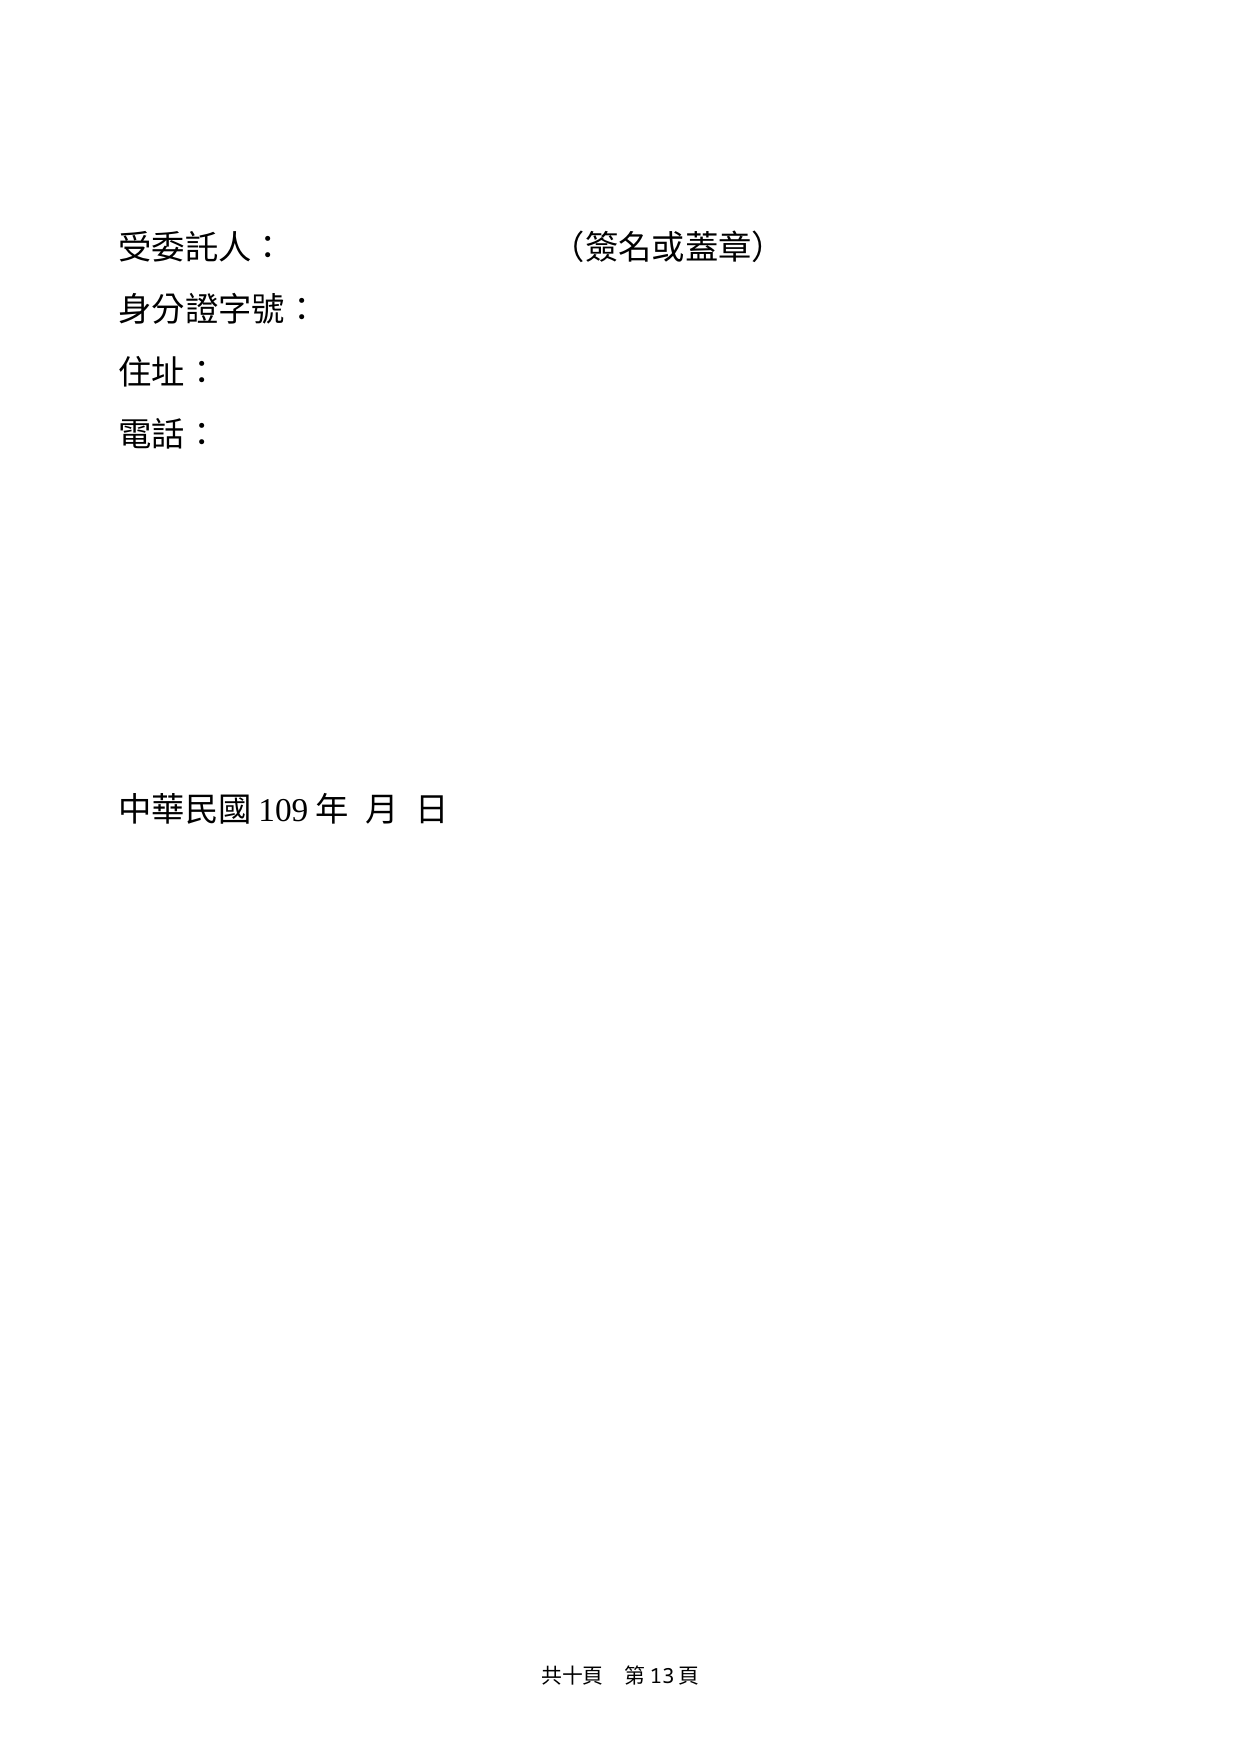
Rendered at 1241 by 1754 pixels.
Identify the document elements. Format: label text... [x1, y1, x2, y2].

text 身分證字號： [118, 266, 1122, 328]
text 中華民國109年 月 日 [118, 766, 1122, 828]
text 住址： [118, 328, 1122, 391]
text 受委託人： （簽名或蓋章） [118, 203, 1122, 266]
text 電話： [118, 391, 1122, 453]
